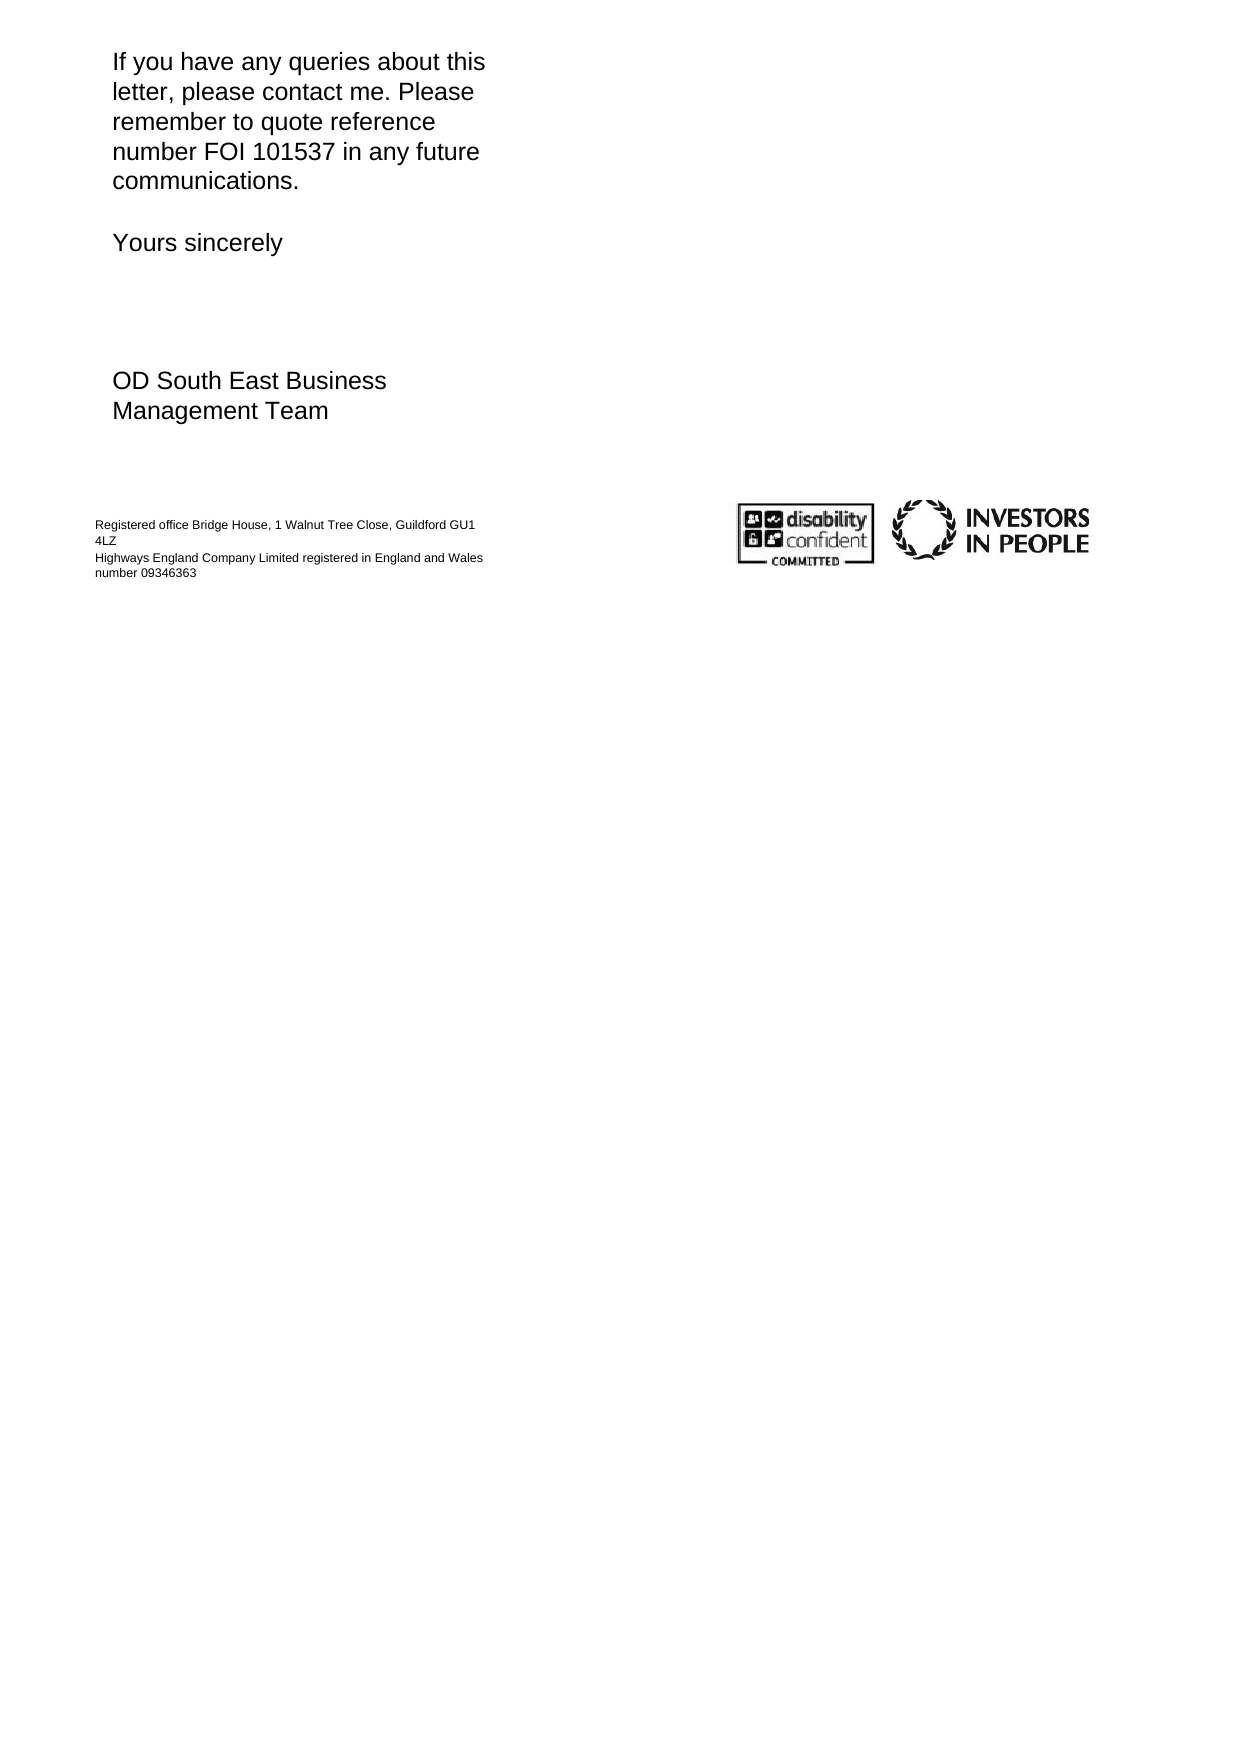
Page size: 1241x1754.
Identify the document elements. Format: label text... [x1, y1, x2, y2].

text OD South East Business Management Team [112, 366, 525, 425]
text Highways England Company Limited registered in England and Wales number 09346363 [95, 550, 486, 580]
text If you have any queries about this letter, please contact me. Please remember to quote reference number FOI 101537 in any future communications. [112, 47, 525, 195]
text Registered office Bridge House, 1 Walnut Tree Close, Guildford GU1 4LZ [95, 518, 486, 548]
text Yours sincerely [112, 227, 525, 256]
